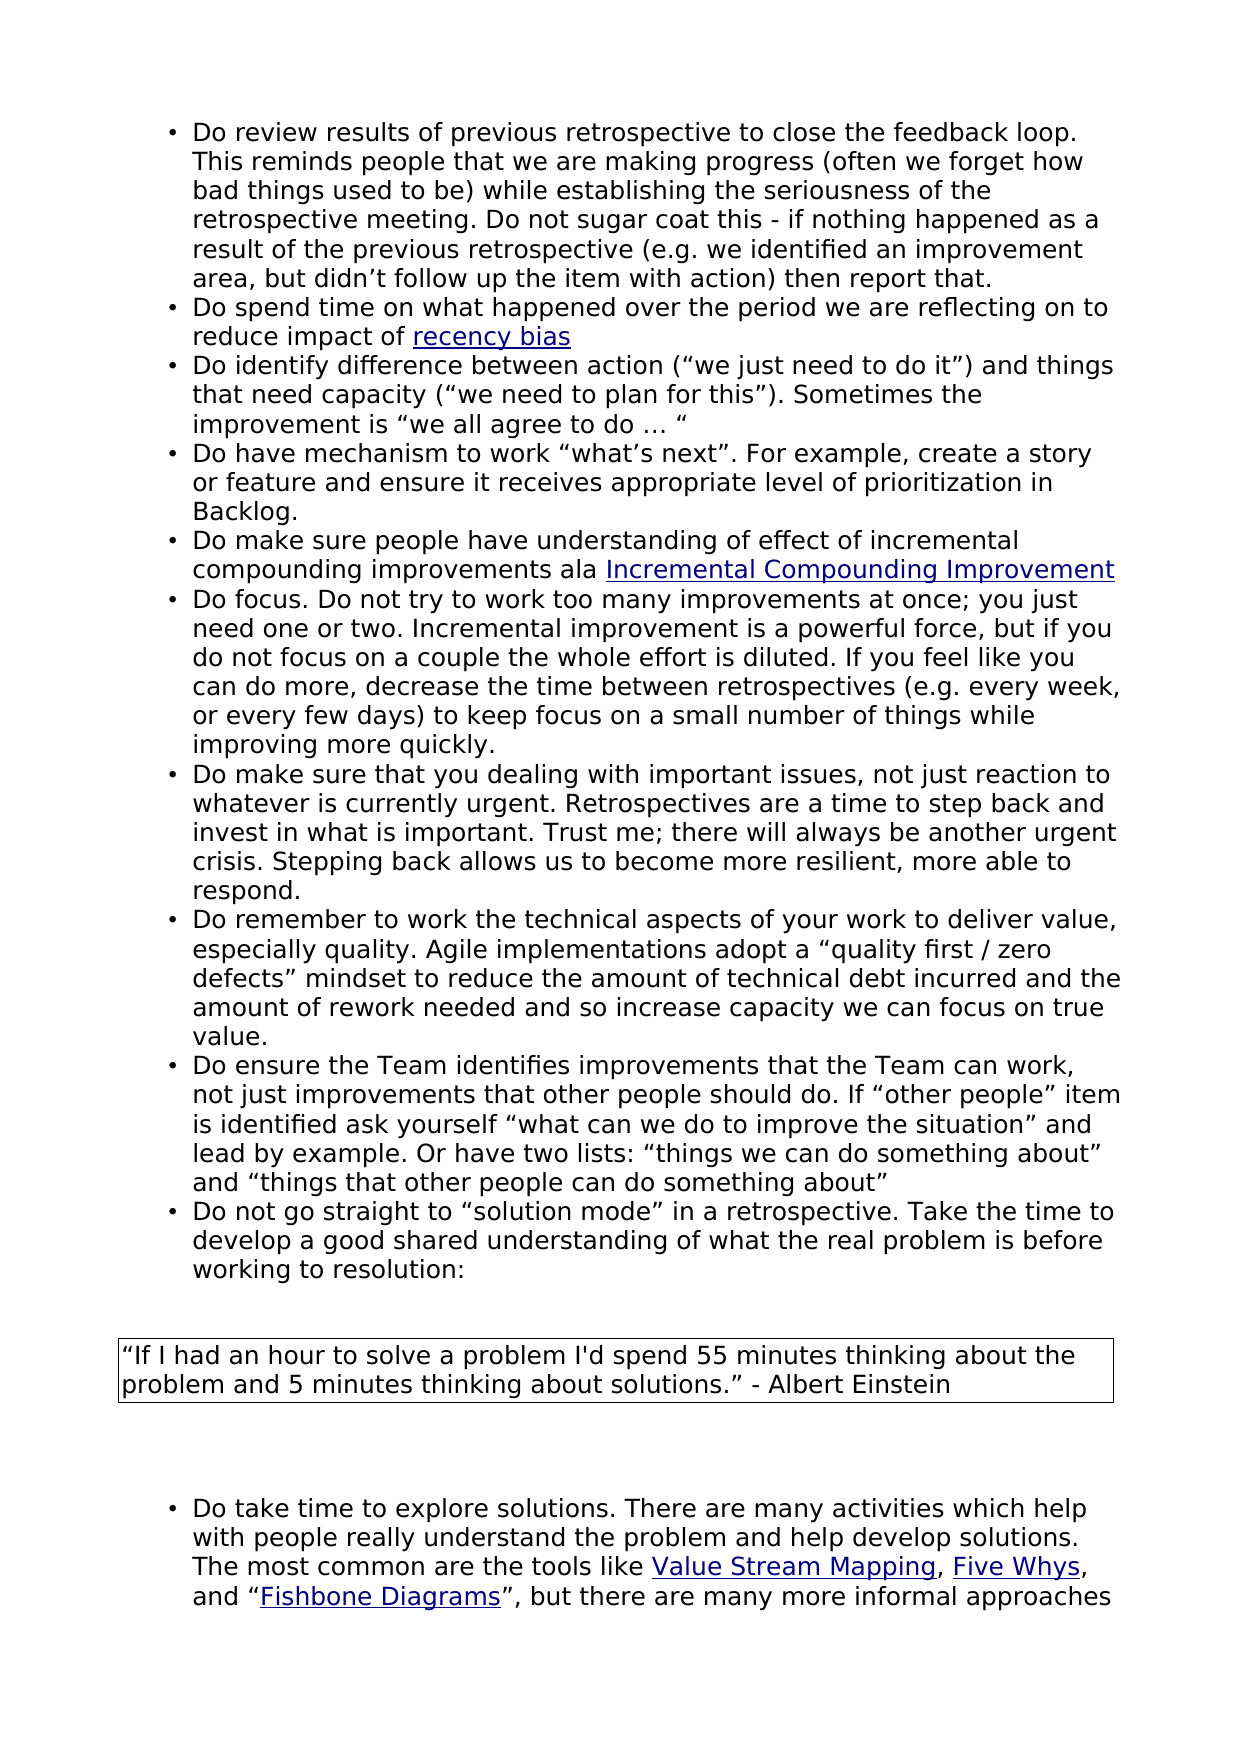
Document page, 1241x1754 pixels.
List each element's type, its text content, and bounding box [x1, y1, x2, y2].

list Do take time to explore solutions. There are many activities which help with people really understand the problem and help develop solutions. The most common are the tools like Value Stream Mapping, Five Whys, and “Fishbone Diagrams”, but there are many more informal approaches [177, 1494, 1122, 1611]
table_header “If I had an hour to solve a problem I'd spend 55 minutes thinking about the problem and 5 minutes thinking about solutions.” - Albert Einstein [119, 1339, 1113, 1402]
list Do focus. Do not try to work too many improvements at once; you just need one or two. Incremental improvement is a powerful force, but if you do not focus on a couple the whole effort is diluted. If you feel like you can do more, decrease the time between retrospectives (e.g. every week, or every few days) to keep focus on a small number of things while improving more quickly. [177, 585, 1122, 760]
list Do review results of previous retrospective to close the feedback loop. This reminds people that we are making progress (often we forget how bad things used to be) while establishing the seriousness of the retrospective meeting. Do not sugar coat this - if nothing happened as a result of the previous retrospective (e.g. we identified an improvement area, but didn’t follow up the item with action) then report that. [177, 118, 1122, 293]
list Do remember to work the technical aspects of your work to deliver value, especially quality. Agile implementations adopt a “quality first / zero defects” mindset to reduce the amount of technical debt incurred and the amount of rework needed and so increase capacity we can focus on true value. [177, 906, 1122, 1051]
list Do have mechanism to work “what’s next”. For example, create a story or feature and ensure it receives appropriate level of prioritization in Backlog. [177, 439, 1122, 526]
list Do make sure people have understanding of effect of incremental compounding improvements ala Incremental Compounding Improvement [177, 526, 1122, 585]
list Do spend time on what happened over the period we are reflecting on to reduce impact of recency bias [177, 293, 1122, 351]
list Do not go straight to “solution mode” in a retrospective. Take the time to develop a good shared understanding of what the real problem is before working to resolution: [177, 1197, 1122, 1285]
list Do identify difference between action (“we just need to do it”) and things that need capacity (“we need to plan for this”). Sometimes the improvement is “we all agree to do … “ [177, 351, 1122, 439]
list Do make sure that you dealing with important issues, not just reaction to whatever is currently urgent. Retrospectives are a time to step back and invest in what is important. Trust me; there will always be another urgent crisis. Stepping back allows us to become more resilient, more able to respond. [177, 760, 1122, 906]
list Do ensure the Team identifies improvements that the Team can work, not just improvements that other people should do. If “other people” item is identified ask yourself “what can we do to improve the situation” and lead by example. Or have two lists: “things we can do something about” and “things that other people can do something about” [177, 1051, 1122, 1197]
